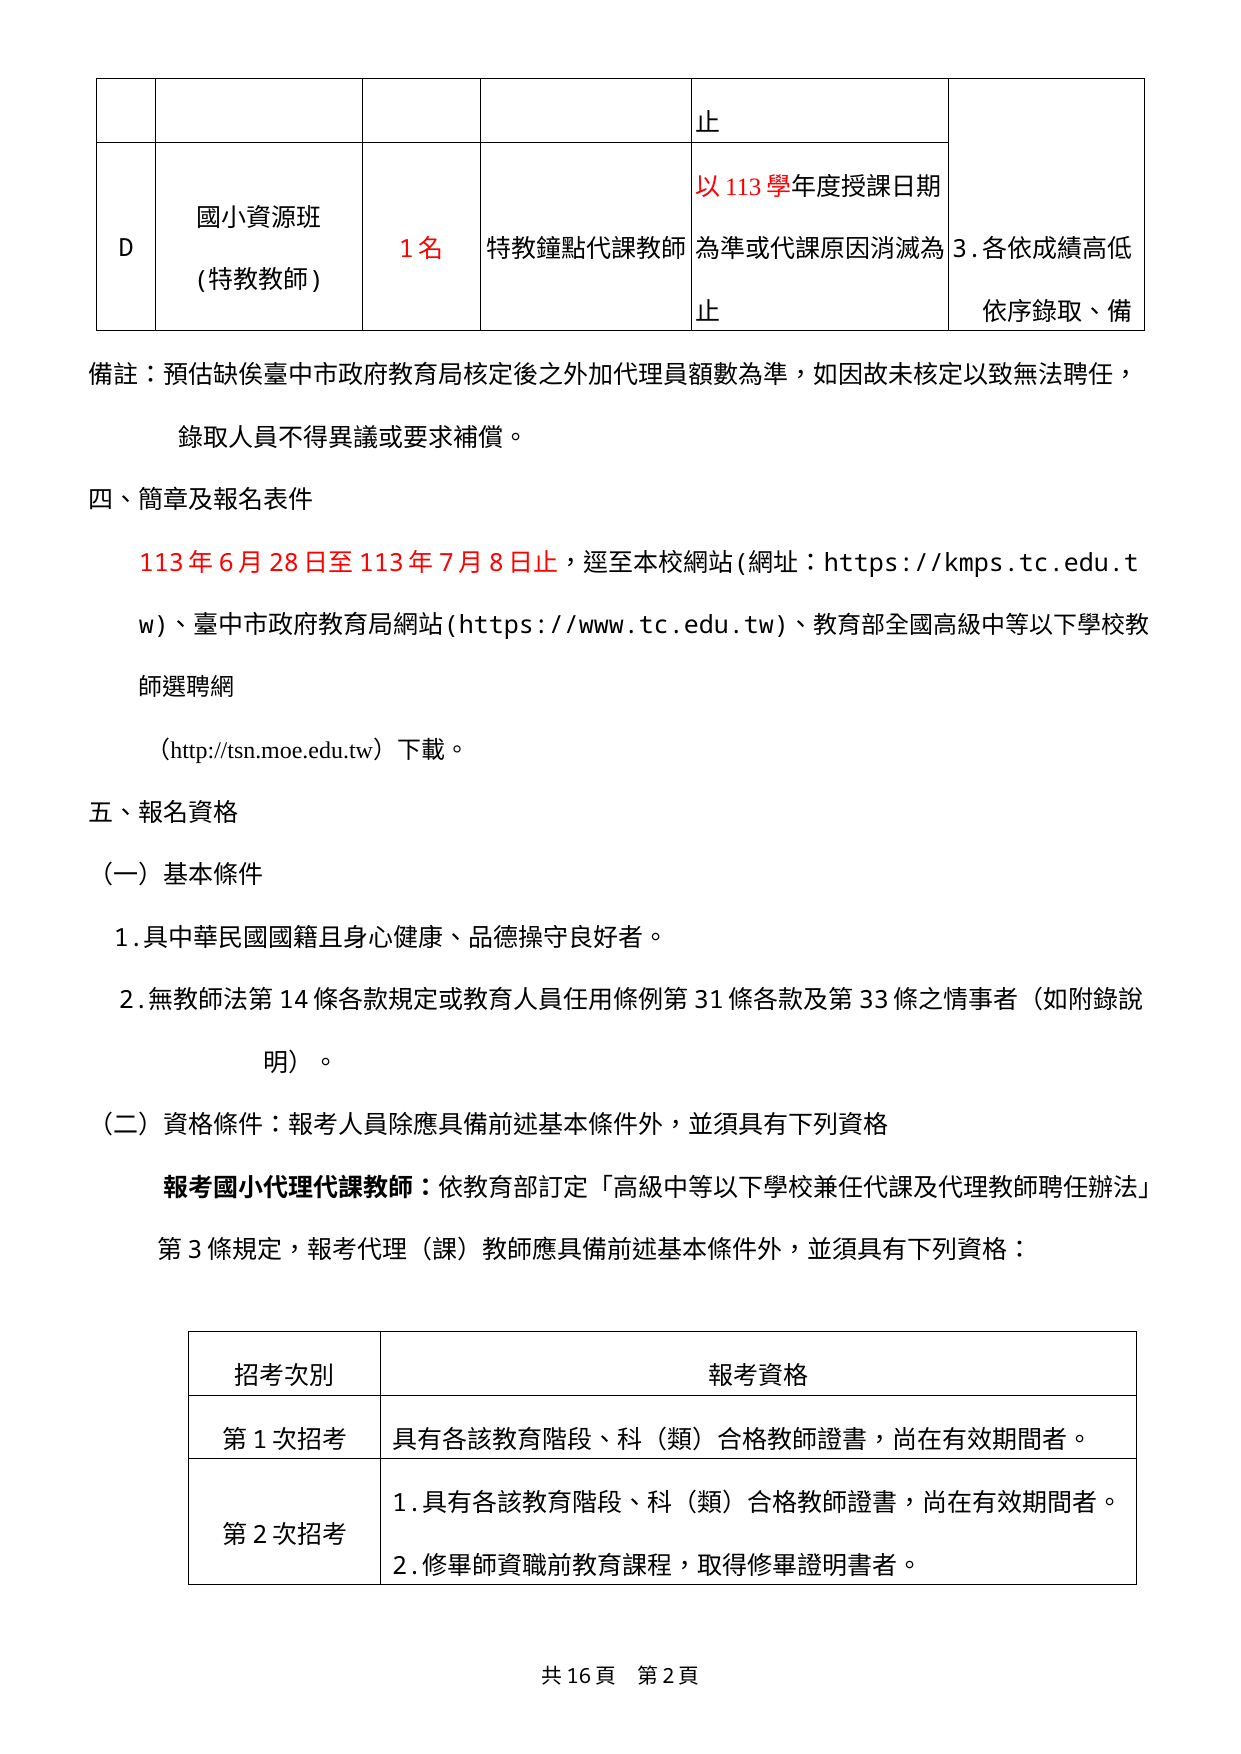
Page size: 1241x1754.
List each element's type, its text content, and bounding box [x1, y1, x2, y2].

text （http://tsn.moe.edu.tw）下載。 [89, 706, 1152, 769]
table_header 招考次別 [189, 1332, 380, 1395]
text 報考國小代理代課教師：依教育部訂定「高級中等以下學校兼任代課及代理教師聘任辦法」第3條規定，報考代理（課）教師應具備前述基本條件外，並須具有下列資格： [133, 1144, 1166, 1269]
text 四、簡章及報名表件 113年6月28日至113年7月8日止，逕至本校網站(網址：https://kmps.tc.edu.tw)、臺中市政府教育局網站(https://www.tc.edu.tw)、教育部全國高級中等以下學校教師選聘網 [89, 456, 1152, 706]
table_cell [363, 79, 480, 142]
table_cell 特教鐘點代課教師 [481, 143, 691, 330]
text 五、報名資格 [89, 769, 1152, 831]
text （一）基本條件 [89, 831, 1152, 894]
table_header 報考資格 [381, 1332, 1136, 1395]
text （二）資格條件：報考人員除應具備前述基本條件外，並須具有下列資格 [89, 1081, 1152, 1144]
table_cell 1名 [363, 143, 480, 330]
text 錄取人員不得異議或要求補償。 [89, 394, 1196, 456]
table_cell 1.具有各該教育階段、科（類）合格教師證書，尚在有效期間者。 2.修畢師資職前教育課程，取得修畢證明書者。 [381, 1459, 1136, 1584]
table_cell 第1次招考 [189, 1396, 380, 1458]
table_cell [156, 79, 362, 142]
table_cell [481, 79, 691, 142]
table_cell 止 [692, 79, 948, 142]
text 1.具中華民國國籍且身心健康、品德操守良好者。 [89, 894, 1152, 956]
table_cell 以113學年度授課日期為準或代課原因消滅為止 [692, 143, 948, 330]
table_cell 具有各該教育階段、科（類）合格教師證書，尚在有效期間者。 [381, 1396, 1136, 1458]
table_cell D [97, 143, 155, 330]
table_cell 1.按實際授課節 數計支鐘點費 2.每週節數視學 校課程需求及 補助經費排定 3.各依成績高低 依序錄取、備 取若干名。 [949, 79, 1144, 330]
text 備註：預估缺俟臺中市政府教育局核定後之外加代理員額數為準，如因故未核定以致無法聘任， [89, 331, 1196, 394]
text 2.無教師法第14條各款規定或教育人員任用條例第31條各款及第33條之情事者（如附錄說明）。 [89, 956, 1152, 1081]
table_cell 第2次招考 [189, 1459, 380, 1584]
table_cell 國小資源班 (特教教師) [156, 143, 362, 330]
table_cell [97, 79, 155, 142]
